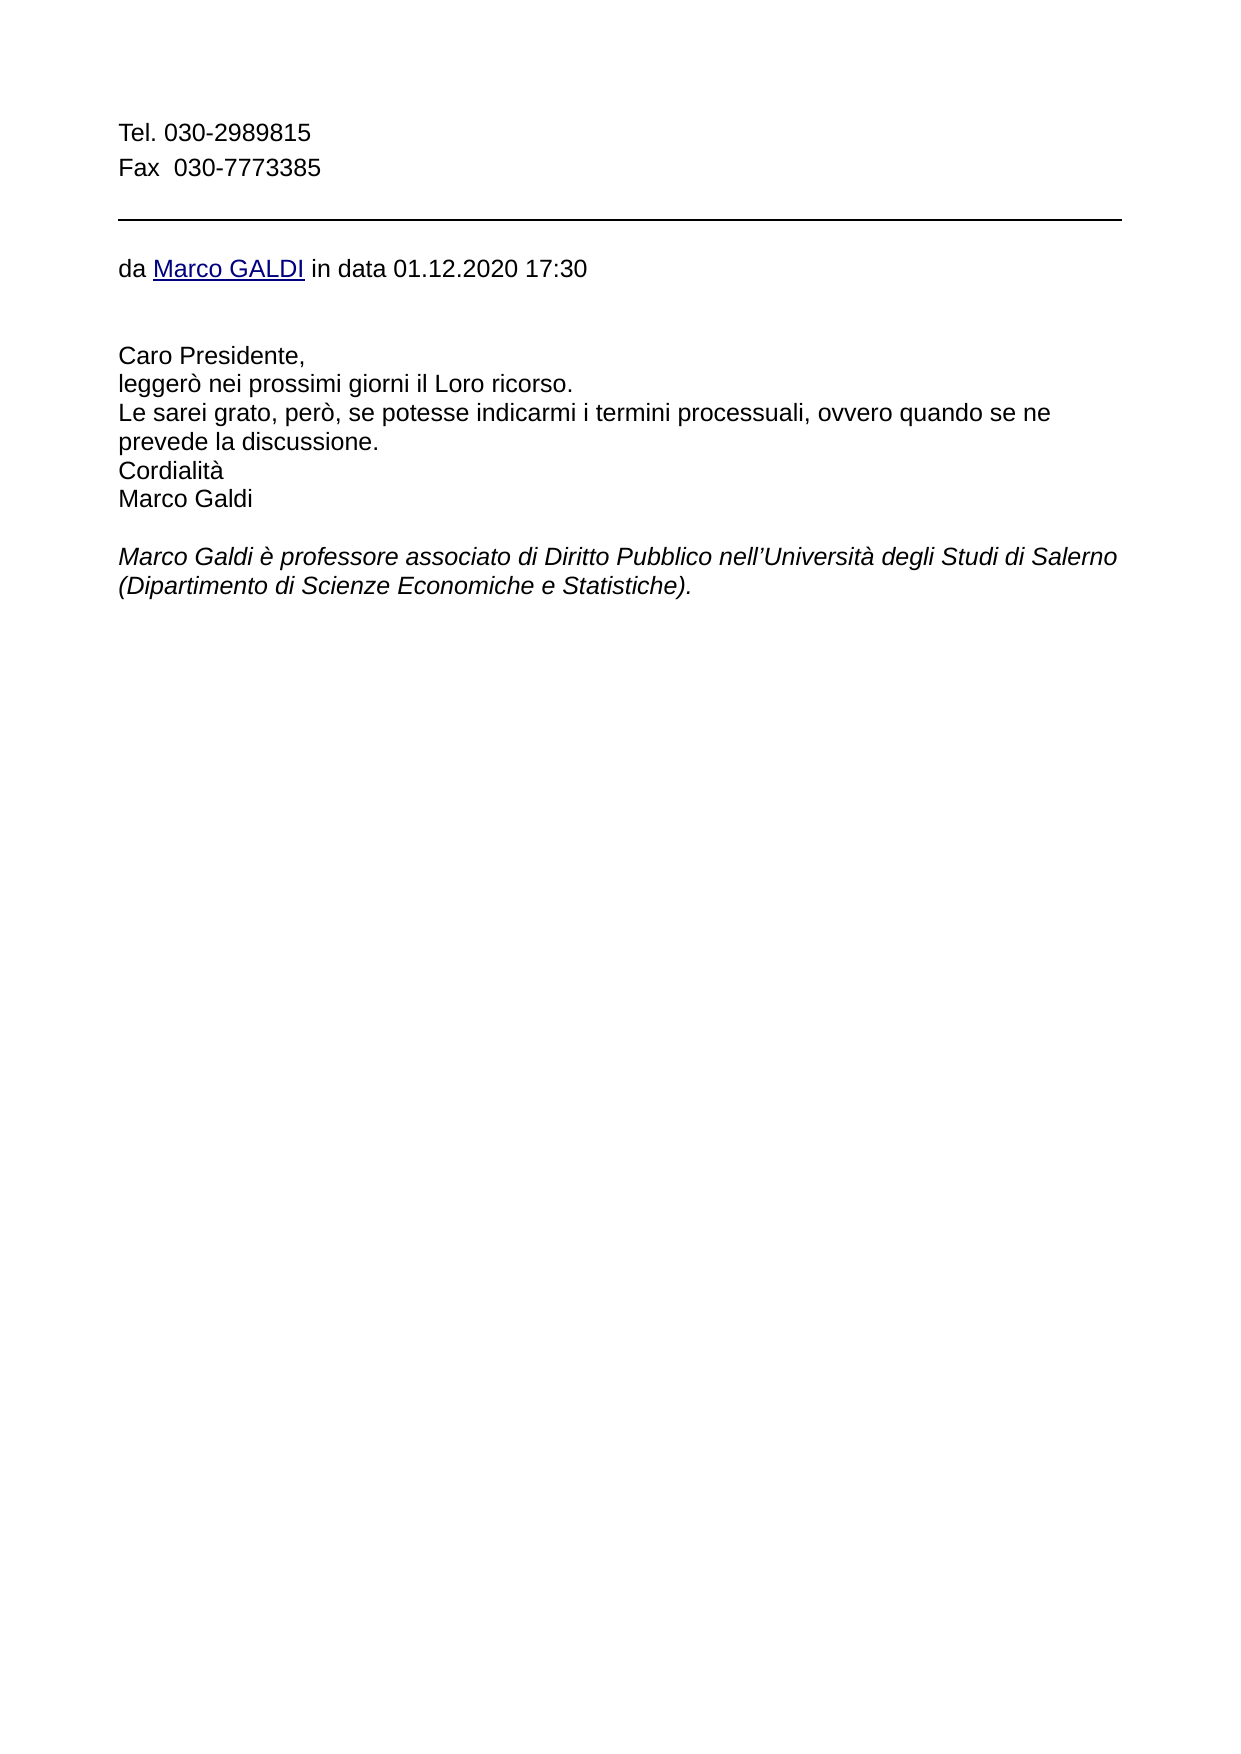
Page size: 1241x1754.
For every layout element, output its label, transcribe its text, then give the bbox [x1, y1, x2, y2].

text leggerò nei prossimi giorni il Loro ricorso. [118, 369, 1122, 398]
text Marco Galdi è professore associato di Diritto Pubblico nell’Università degli Studi di Salerno (Dipartimento di Scienze Economiche e Statistiche). [118, 542, 1122, 599]
text da Marco GALDI in data 01.12.2020 17:30 [118, 254, 1122, 283]
text Marco Galdi [118, 484, 1122, 513]
text Cordialità [118, 456, 1122, 484]
text Tel. 030-2989815 Fax 030-7773385 [118, 118, 1122, 181]
text Caro Presidente, [118, 341, 1122, 369]
text Le sarei grato, però, se potesse indicarmi i termini processuali, ovvero quando se ne prevede la discussione. [118, 398, 1122, 456]
